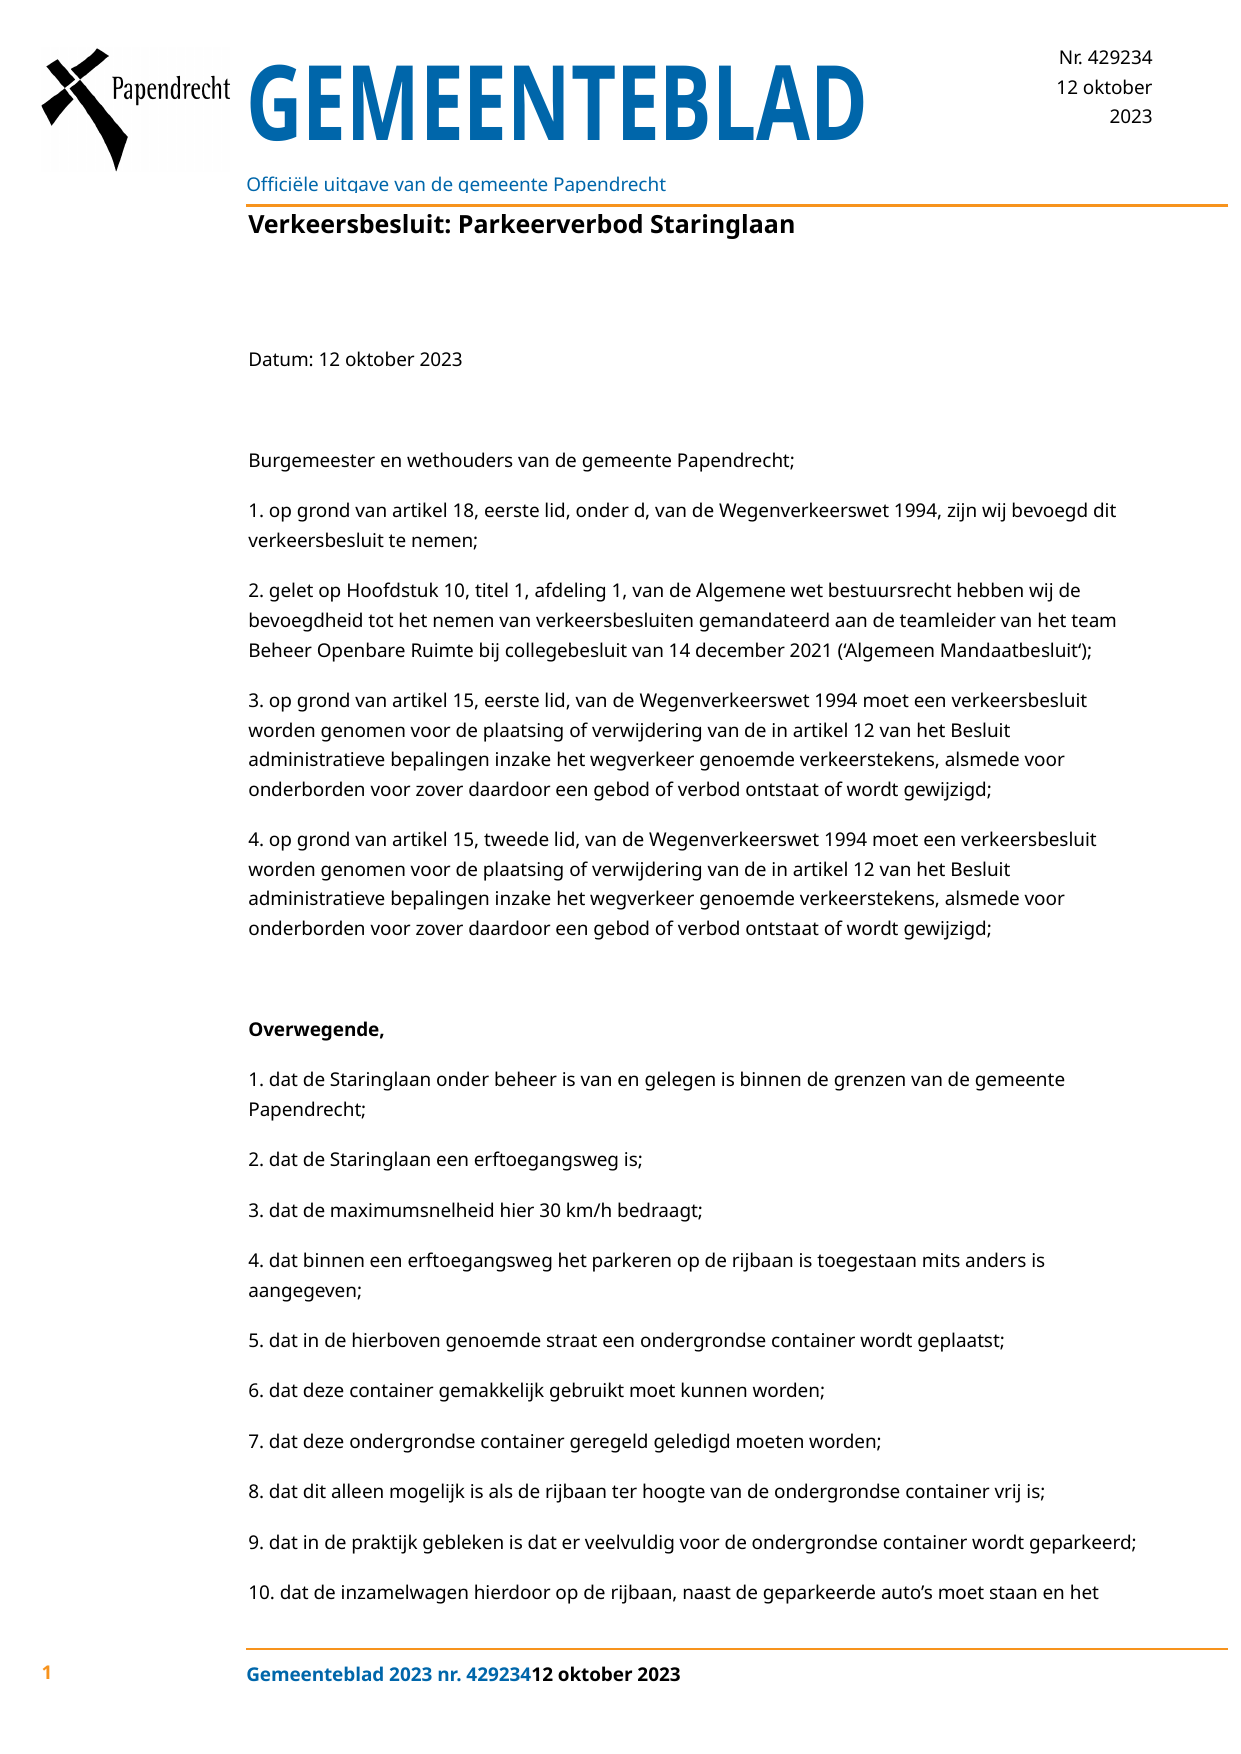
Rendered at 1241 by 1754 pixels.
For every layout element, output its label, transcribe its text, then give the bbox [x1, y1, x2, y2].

text 9. dat in de praktijk gebleken is dat er veelvuldig voor de ondergrondse container wordt geparkeerd; [248, 1529, 1152, 1555]
text Verkeersbesluit: Parkeerverbod Staringlaan [248, 207, 1152, 241]
text 5. dat in de hierboven genoemde straat een ondergrondse container wordt geplaatst; [248, 1327, 1152, 1353]
text 1. dat de Staringlaan onder beheer is van en gelegen is binnen de grenzen van de gemeente Papendrecht; [248, 1066, 1152, 1122]
text 4. op grond van artikel 15, tweede lid, van de Wegenverkeerswet 1994 moet een verkeersbesluit worden genomen voor de plaatsing of verwijdering van de in artikel 12 van het Besluit administratieve bepalingen inzake het wegverkeer genoemde verkeerstekens, alsmede voor onderborden voor zover daardoor een gebod of verbod ontstaat of wordt gewijzigd; [248, 826, 1152, 941]
text 1. op grond van artikel 18, eerste lid, onder d, van de Wegenverkeerswet 1994, zijn wij bevoegd dit verkeersbesluit te nemen; [248, 498, 1152, 553]
picture [41, 47, 231, 172]
text 7. dat deze ondergrondse container geregeld geledigd moeten worden; [248, 1428, 1152, 1454]
text 4. dat binnen een erftoegangsweg het parkeren op de rijbaan is toegestaan mits anders is aangegeven; [248, 1247, 1152, 1303]
text Overwegende, [248, 1016, 1152, 1042]
text 3. op grond van artikel 15, eerste lid, van de Wegenverkeerswet 1994 moet een verkeersbesluit worden genomen voor de plaatsing of verwijdering van de in artikel 12 van het Besluit administratieve bepalingen inzake het wegverkeer genoemde verkeerstekens, alsmede voor onderborden voor zover daardoor een gebod of verbod ontstaat of wordt gewijzigd; [248, 687, 1152, 802]
text Burgemeester en wethouders van de gemeente Papendrecht; [248, 447, 1152, 473]
text 2. dat de Staringlaan een erftoegangsweg is; [248, 1146, 1152, 1172]
text 8. dat dit alleen mogelijk is als de rijbaan ter hoogte van de ondergrondse container vrij is; [248, 1478, 1152, 1504]
text 2. gelet op Hoofdstuk 10, titel 1, afdeling 1, van de Algemene wet bestuursrecht hebben wij de bevoegdheid tot het nemen van verkeersbesluiten gemandateerd aan de teamleider van het team Beheer Openbare Ruimte bij collegebesluit van 14 december 2021 (‘Algemeen Mandaatbesluit‘); [248, 578, 1152, 663]
text Datum: 12 oktober 2023 [248, 346, 1152, 372]
text 10. dat de inzamelwagen hierdoor op de rijbaan, naast de geparkeerde auto’s moet staan en het [248, 1579, 1152, 1605]
text 6. dat deze container gemakkelijk gebruikt moet kunnen worden; [248, 1378, 1152, 1403]
text 3. dat de maximumsnelheid hier 30 km/h bedraagt; [248, 1197, 1152, 1223]
